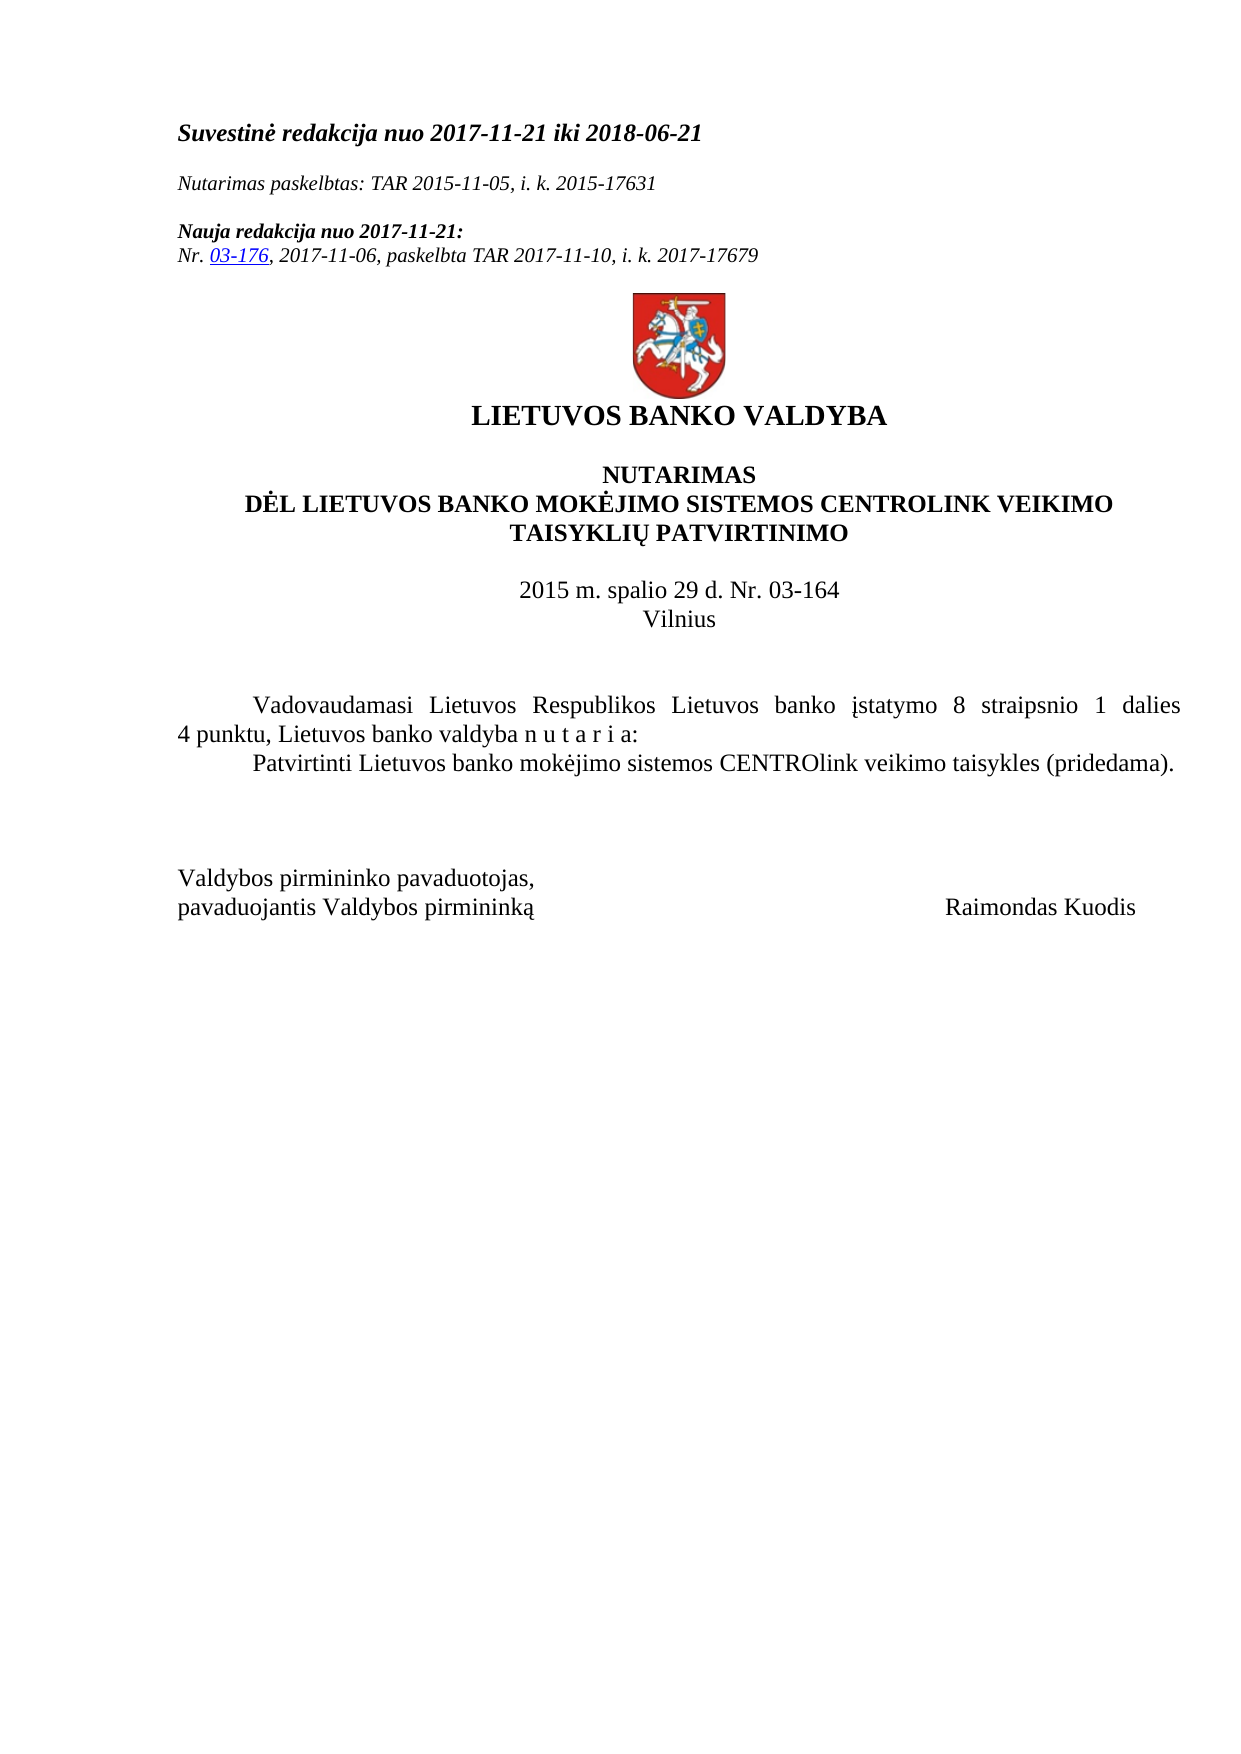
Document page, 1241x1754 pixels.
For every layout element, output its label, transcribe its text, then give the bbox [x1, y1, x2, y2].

text Vilnius [177, 604, 1181, 633]
text 2015 m. spalio 29 d. Nr. 03-164 [177, 576, 1181, 604]
text LIETUVOS BANKO VALDYBA [177, 398, 1181, 432]
text Vadovaudamasi Lietuvos Respublikos Lietuvos banko įstatymo 8 straipsnio 1 dalies 4 punktu, Lietuvos banko valdyba n u t a r i a: [177, 691, 1181, 748]
text Nr. 03-176, 2017-11-06, paskelbta TAR 2017-11-10, i. k. 2017-17679 [177, 243, 1181, 267]
text Valdybos pirmininko pavaduotojas, [177, 863, 1181, 892]
text Nauja redakcija nuo 2017-11-21: [177, 219, 1181, 243]
text Patvirtinti Lietuvos banko mokėjimo sistemos CENTROlink veikimo taisykles (pridedama). [177, 748, 1181, 777]
text NUTARIMAS [177, 461, 1181, 489]
text Nutarimas paskelbtas: TAR 2015-11-05, i. k. 2015-17631 [177, 171, 1181, 195]
text DĖL LIETUVOS BANKO MOKĖJIMO SISTEMOS CENTROLINK VEIKIMO TAISYKLIŲ PATVIRTINIMO [177, 489, 1181, 547]
text Suvestinė redakcija nuo 2017-11-21 iki 2018-06-21 [177, 118, 1181, 147]
text pavaduojantis Valdybos pirmininką Raimondas Kuodis [177, 892, 1181, 921]
